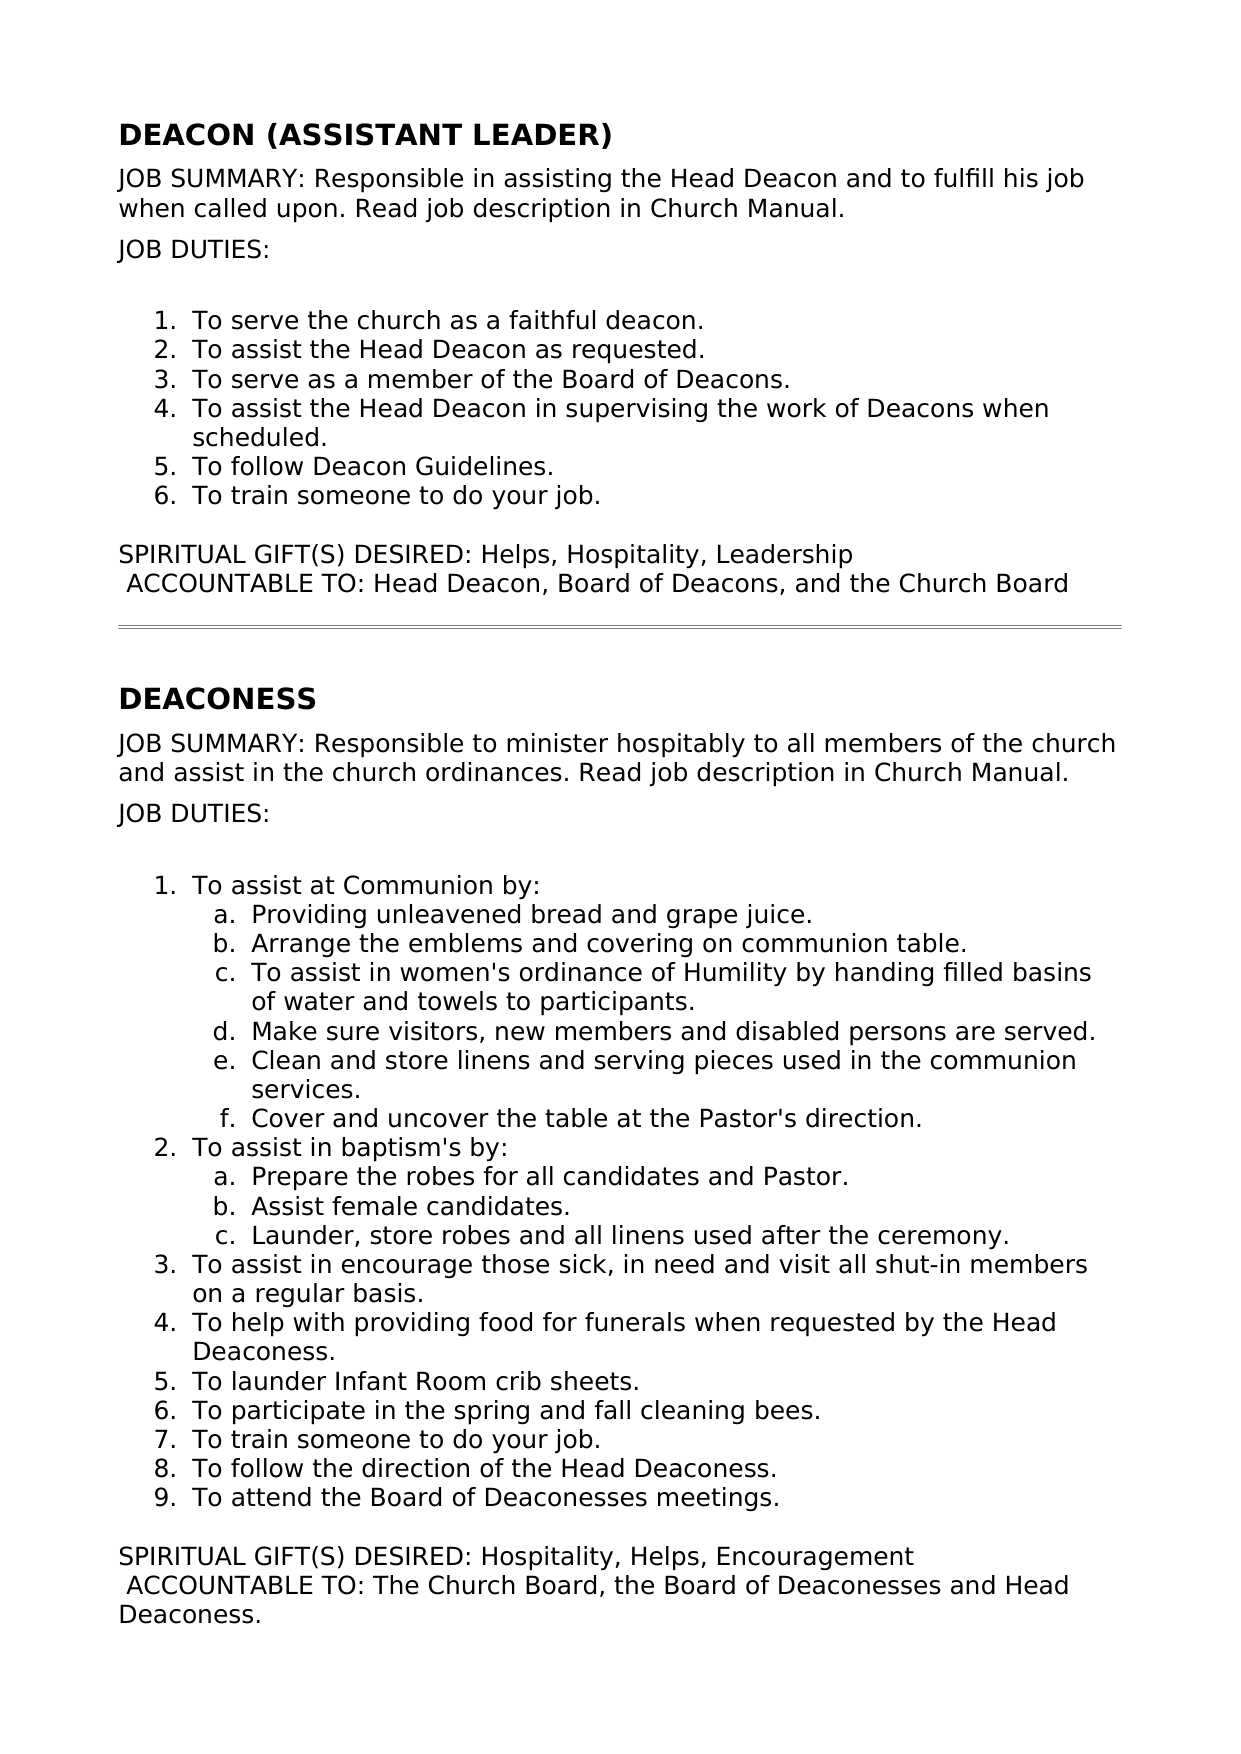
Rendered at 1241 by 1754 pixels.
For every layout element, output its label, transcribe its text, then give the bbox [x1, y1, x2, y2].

list To follow Deacon Guidelines. [177, 452, 1122, 482]
list Make sure visitors, new members and disabled persons are served. [236, 1017, 1122, 1046]
text JOB SUMMARY: Responsible in assisting the Head Deacon and to fulfill his job when called upon. Read job description in Church Manual. [118, 164, 1122, 223]
list To assist the Head Deacon as requested. [177, 336, 1122, 365]
list Prepare the robes for all candidates and Pastor. [236, 1162, 1122, 1192]
list Assist female candidates. [236, 1192, 1122, 1221]
list Cover and uncover the table at the Pastor's direction. [236, 1104, 1122, 1133]
subtitle DEACON (ASSISTANT LEADER) [118, 118, 1122, 152]
subtitle DEACONESS [118, 682, 1122, 716]
list To assist in women's ordinance of Humility by handing filled basins of water and towels to participants. [236, 958, 1122, 1017]
list To assist the Head Deacon in supervising the work of Deacons when scheduled. [177, 394, 1122, 452]
list To assist at Communion by: [177, 871, 1122, 900]
list To launder Infant Room crib sheets. [177, 1367, 1122, 1396]
list To assist in baptism's by: [177, 1133, 1122, 1162]
text JOB DUTIES: [118, 235, 1122, 264]
list Launder, store robes and all linens used after the ceremony. [236, 1221, 1122, 1250]
text JOB DUTIES: [118, 800, 1122, 829]
list Providing unleavened bread and grape juice. [236, 900, 1122, 929]
text SPIRITUAL GIFT(S) DESIRED: Helps, Hospitality, Leadership ACCOUNTABLE TO: Head Deacon, Board of Deacons, and the Church Board [118, 540, 1122, 598]
list To help with providing food for funerals when requested by the Head Deaconess. [177, 1308, 1122, 1367]
list To serve the church as a faithful deacon. [177, 307, 1122, 336]
list To serve as a member of the Board of Deacons. [177, 365, 1122, 394]
list Arrange the emblems and covering on communion table. [236, 929, 1122, 958]
list Clean and store linens and serving pieces used in the communion services. [236, 1046, 1122, 1104]
list To assist in encourage those sick, in need and visit all shut-in members on a regular basis. [177, 1250, 1122, 1308]
list To follow the direction of the Head Deaconess. [177, 1454, 1122, 1483]
list To attend the Board of Deaconesses meetings. [177, 1483, 1122, 1512]
list To train someone to do your job. [177, 1425, 1122, 1454]
text JOB SUMMARY: Responsible to minister hospitably to all members of the church and assist in the church ordinances. Read job description in Church Manual. [118, 729, 1122, 787]
list To participate in the spring and fall cleaning bees. [177, 1396, 1122, 1425]
text SPIRITUAL GIFT(S) DESIRED: Hospitality, Helps, Encouragement ACCOUNTABLE TO: The Church Board, the Board of Deaconesses and Head Deaconess. [118, 1542, 1122, 1629]
list To train someone to do your job. [177, 482, 1122, 511]
